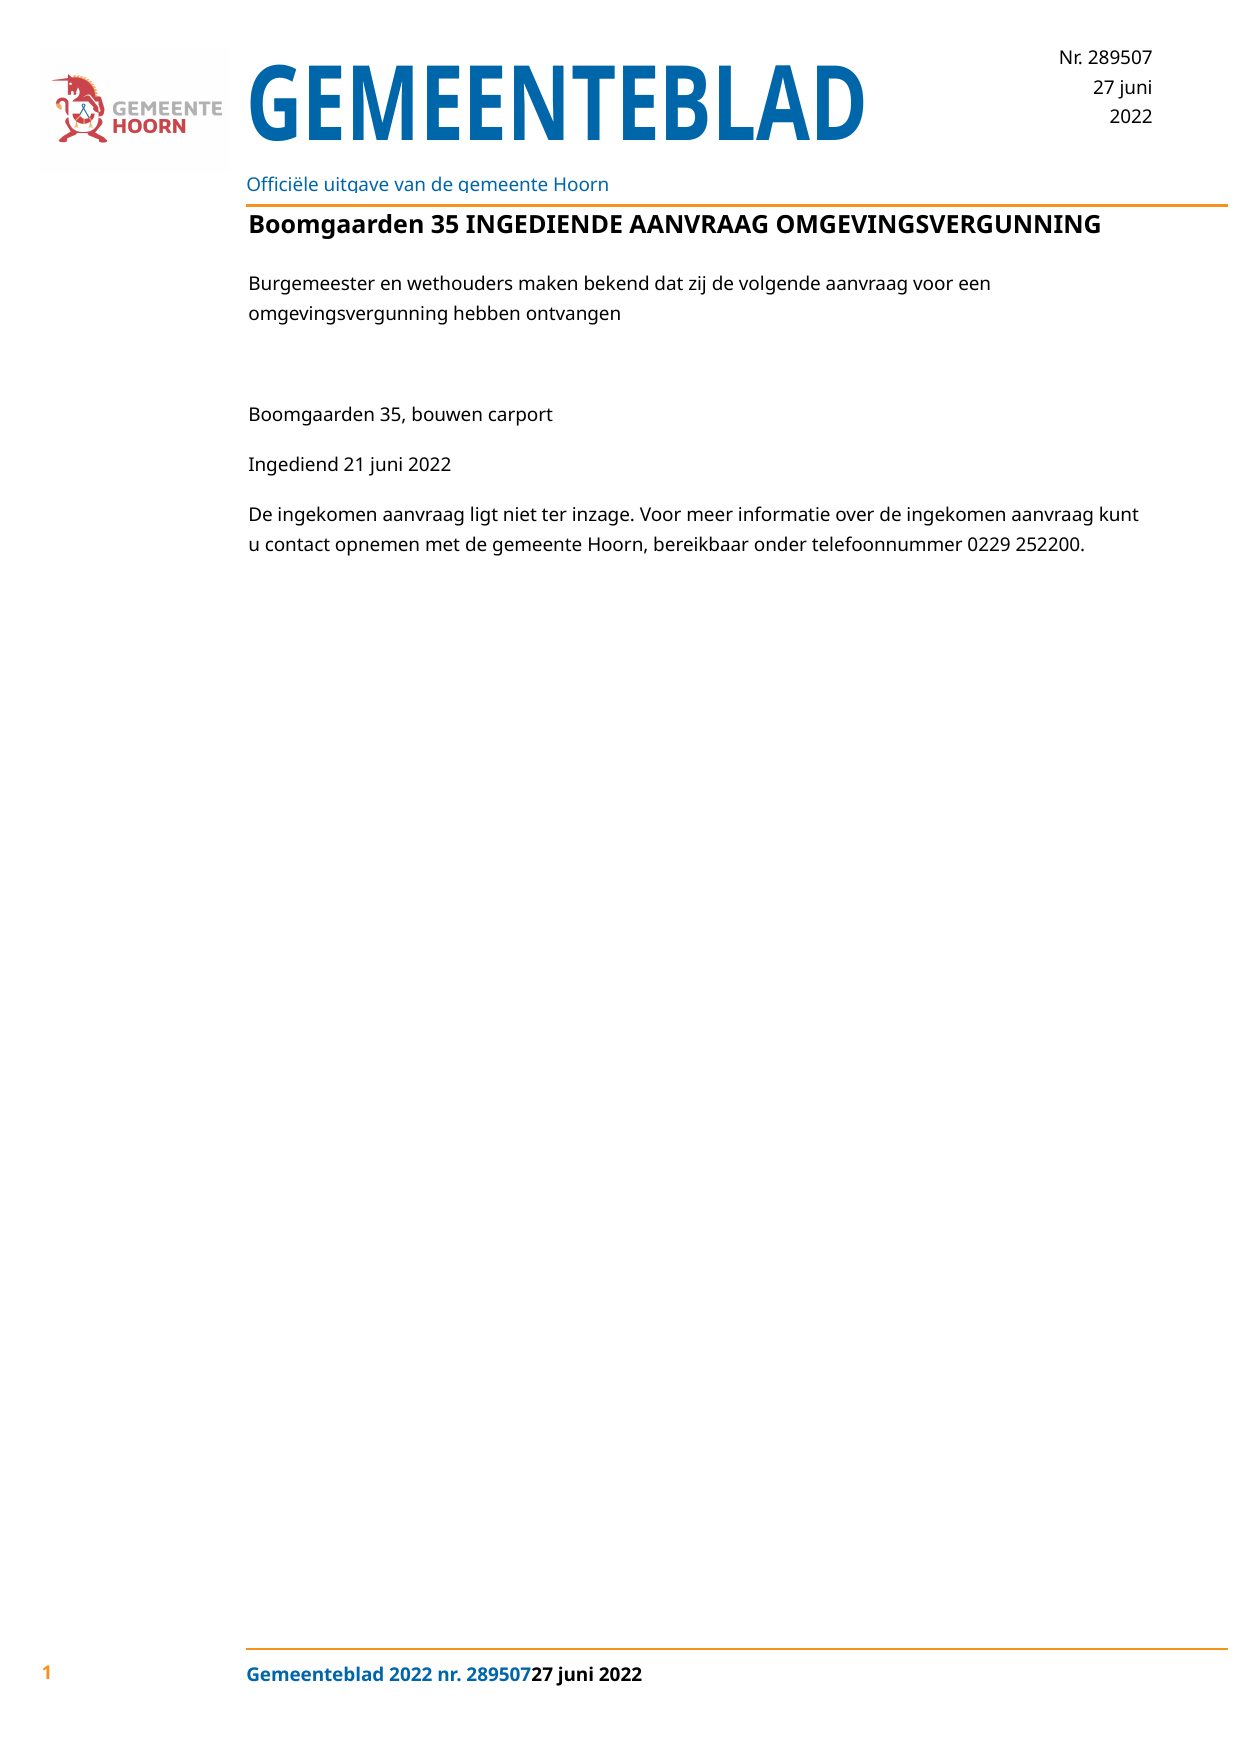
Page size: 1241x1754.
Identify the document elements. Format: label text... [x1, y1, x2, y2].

text De ingekomen aanvraag ligt niet ter inzage. Voor meer informatie over de ingekomen aanvraag kunt u contact opnemen met de gemeente Hoorn, bereikbaar onder telefoonnummer 0229 252200. [248, 502, 1152, 557]
picture [41, 47, 231, 172]
text Boomgaarden 35 INGEDIENDE AANVRAAG OMGEVINGSVERGUNNING [248, 207, 1152, 241]
text Boomgaarden 35, bouwen carport [248, 401, 1152, 426]
text Ingediend 21 juni 2022 [248, 451, 1152, 477]
text Burgemeester en wethouders maken bekend dat zij de volgende aanvraag voor een omgevingsvergunning hebben ontvangen [248, 270, 1152, 326]
